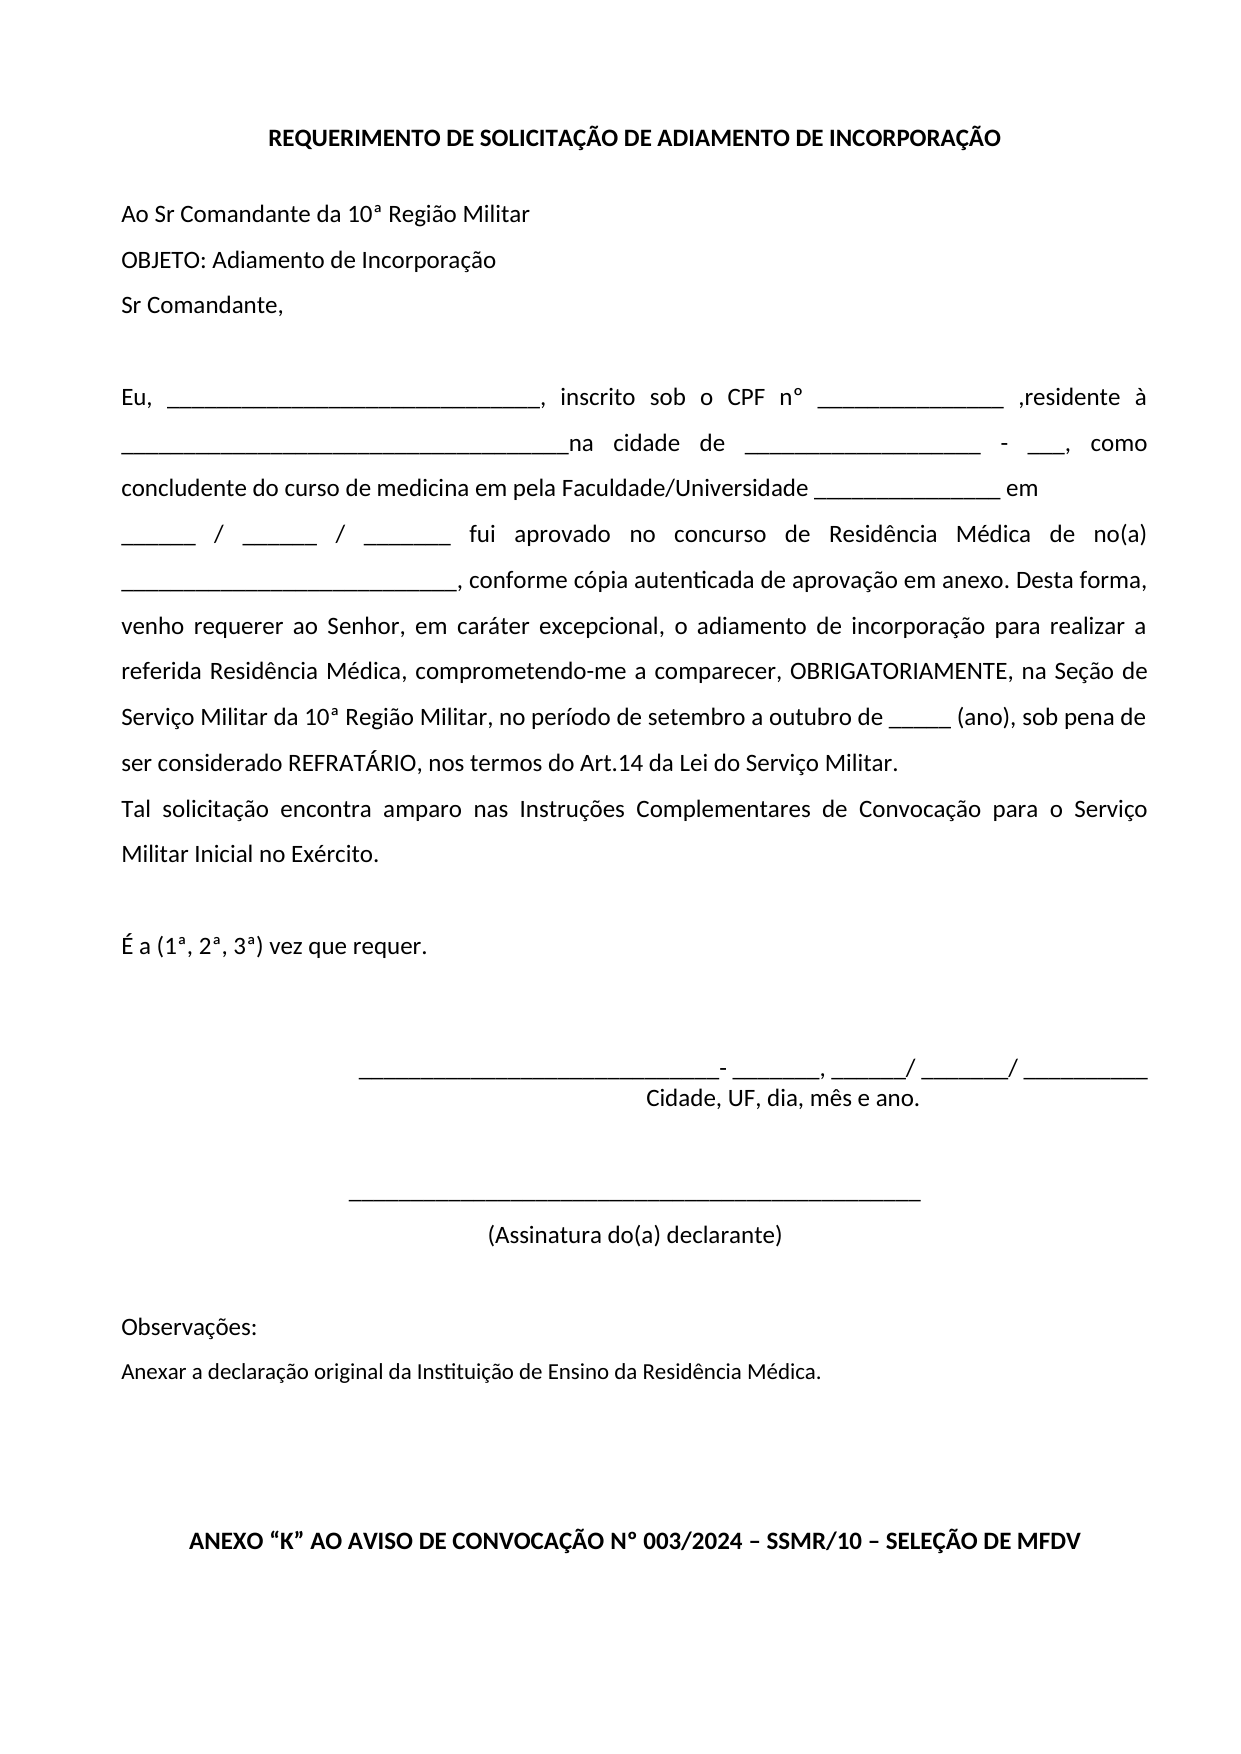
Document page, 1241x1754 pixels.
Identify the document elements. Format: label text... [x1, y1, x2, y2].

list É a (1ª, 2ª, 3ª) vez que requer. [121, 930, 1149, 960]
text Ao Sr Comandante da 10ª Região Militar [121, 198, 1149, 229]
text Observações: [121, 1311, 1149, 1342]
text Eu, ______________________________, inscrito sob o CPF nº _______________ ,residente à ____________________________________na cidade de ___________________ - ___, como concludente do curso de medicina em pela Faculdade/Universidade _______________ em ______ / ______ / _______ fui aprovado no concurso de Residência Médica de no(a) ___________________________, conforme cópia autenticada de aprovação em anexo. Desta forma, venho requerer ao Senhor, em caráter excepcional, o adiamento de incorporação para realizar a referida Residência Médica, comprometendo-me a comparecer, OBRIGATORIAMENTE, na Seção de Serviço Militar da 10ª Região Militar, no período de setembro a outubro de _____ (ano), sob pena de ser considerado REFRATÁRIO, nos termos do Art.14 da Lei do Serviço Militar. [121, 381, 1149, 777]
text OBJETO: Adiamento de Incorporação [121, 244, 1149, 274]
text ANEXO “K” AO AVISO DE CONVOCAÇÃO Nº 003/2024 – SSMR/10 – SELEÇÃO DE MFDV [121, 1525, 1149, 1555]
text (Assinatura do(a) declarante) [121, 1219, 1149, 1250]
list Tal solicitação encontra amparo nas Instruções Complementares de Convocação para o Serviço Militar Inicial no Exército. [121, 793, 1149, 869]
text Cidade, UF, dia, mês e ano. [121, 1082, 1149, 1113]
text _____________________________- _______, ______/ _______/ __________ [121, 1052, 1149, 1082]
text Sr Comandante, [121, 290, 1149, 320]
list Anexar a declaração original da Instituição de Ensino da Residência Médica. [121, 1357, 1149, 1385]
text ______________________________________________ [121, 1174, 1149, 1204]
text REQUERIMENTO DE SOLICITAÇÃO DE ADIAMENTO DE INCORPORAÇÃO [121, 122, 1149, 152]
